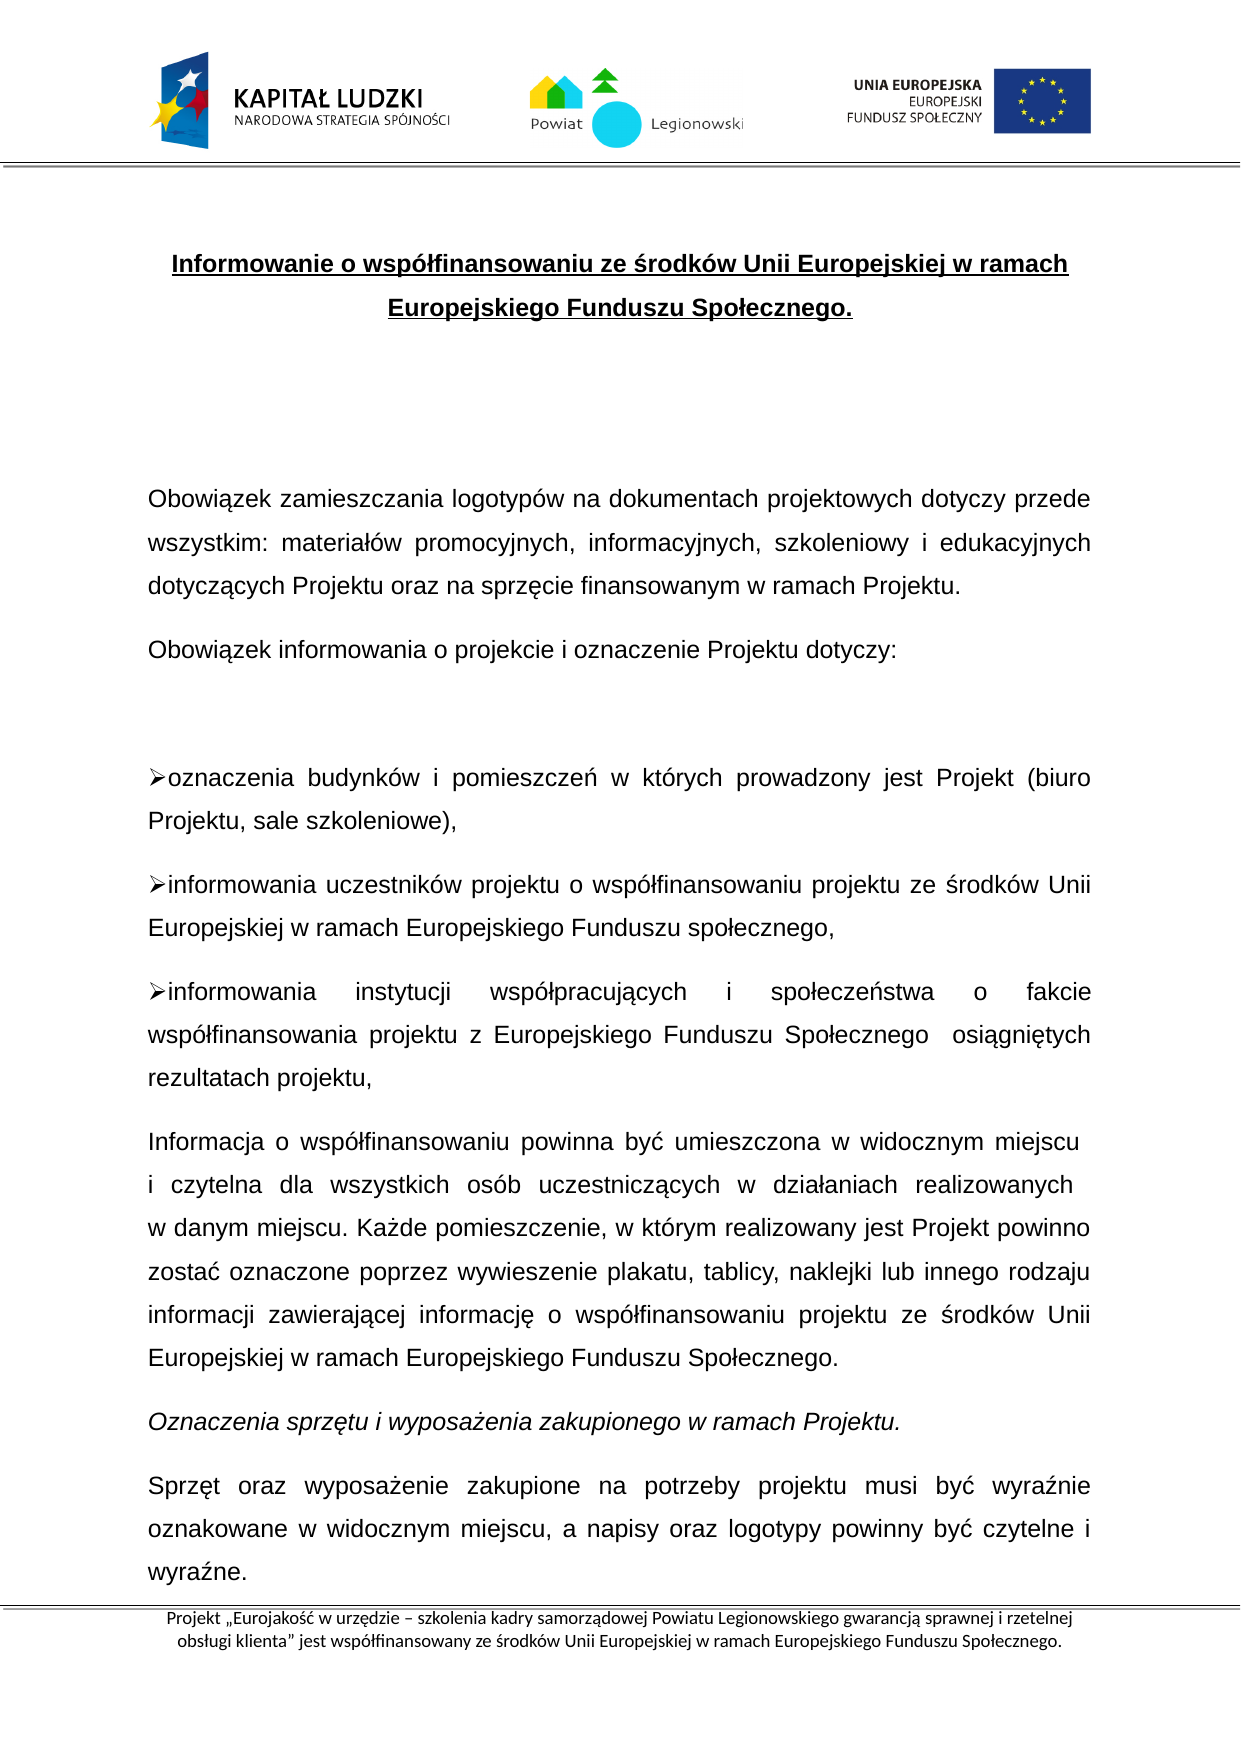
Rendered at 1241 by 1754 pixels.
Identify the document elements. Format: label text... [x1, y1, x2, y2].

text Obowiązek informowania o projekcie i oznaczenie Projektu dotyczy: [148, 634, 1092, 663]
list oznaczenia budynków i pomieszczeń w których prowadzony jest Projekt (biuro Projektu, sale szkoleniowe), [148, 762, 1092, 834]
text Obowiązek zamieszczania logotypów na dokumentach projektowych dotyczy przede wszystkim: materiałów promocyjnych, informacyjnych, szkoleniowy i edukacyjnych dotyczących Projektu oraz na sprzęcie finansowanym w ramach Projektu. [148, 484, 1092, 599]
text Informowanie o współfinansowaniu ze środków Unii Europejskiej w ramach Europejskiego Funduszu Społecznego. [148, 249, 1092, 321]
text Informacja o współfinansowaniu powinna być umieszczona w widocznym miejscu i czytelna dla wszystkich osób uczestniczących w działaniach realizowanych w danym miejscu. Każde pomieszczenie, w którym realizowany jest Projekt powinno zostać oznaczone poprzez wywieszenie plakatu, tablicy, naklejki lub innego rodzaju informacji zawierającej informację o współfinansowaniu projektu ze środków Unii Europejskiej w ramach Europejskiego Funduszu Społecznego. [148, 1127, 1092, 1372]
list informowania uczestników projektu o współfinansowaniu projektu ze środków Unii Europejskiej w ramach Europejskiego Funduszu społecznego, [148, 870, 1092, 942]
text Oznaczenia sprzętu i wyposażenia zakupionego w ramach Projektu. [148, 1407, 1092, 1436]
list informowania instytucji współpracujących i społeczeństwa o fakcie współfinansowania projektu z Europejskiego Funduszu Społecznego osiągniętych rezultatach projektu, [148, 977, 1092, 1092]
text Sprzęt oraz wyposażenie zakupione na potrzeby projektu musi być wyraźnie oznakowane w widocznym miejscu, a napisy oraz logotypy powinny być czytelne i wyraźne. [148, 1471, 1092, 1586]
